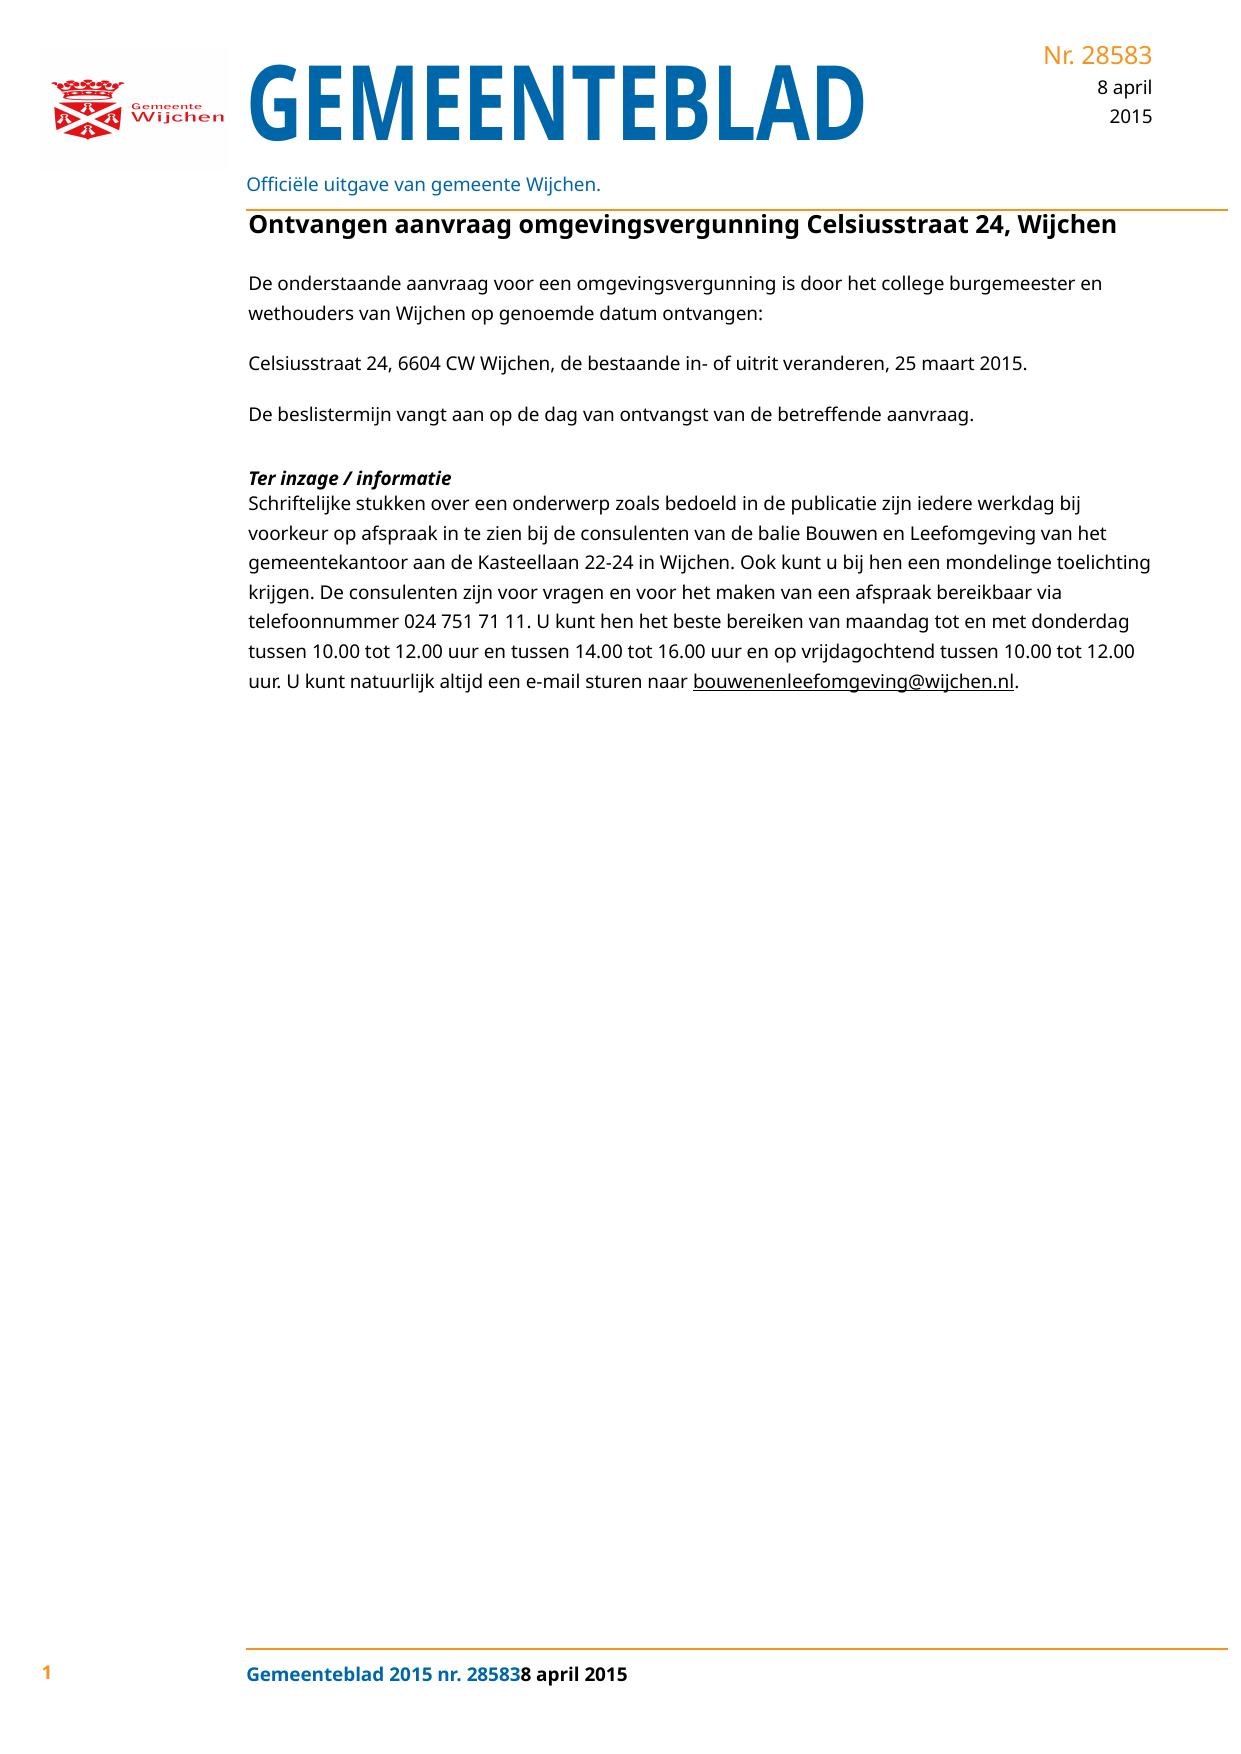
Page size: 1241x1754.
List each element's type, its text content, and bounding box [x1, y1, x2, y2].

text Celsiusstraat 24, 6604 CW Wijchen, de bestaande in- of uitrit veranderen, 25 maart 2015. [248, 350, 1152, 376]
text De onderstaande aanvraag voor een omgevingsvergunning is door het college burgemeester en wethouders van Wijchen op genoemde datum ontvangen: [248, 270, 1152, 326]
text Schriftelijke stukken over een onderwerp zoals bedoeld in de publicatie zijn iedere werkdag bij voorkeur op afspraak in te zien bij de consulenten van de balie Bouwen en Leefomgeving van het gemeentekantoor aan de Kasteellaan 22-24 in Wijchen. Ook kunt u bij hen een mondelinge toelichting krijgen. De consulenten zijn voor vragen en voor het maken van een afspraak bereikbaar via telefoonnummer 024 751 71 11. U kunt hen het beste bereiken van maandag tot en met donderdag tussen 10.00 tot 12.00 uur en tussen 14.00 tot 16.00 uur en op vrijdagochtend tussen 10.00 tot 12.00 uur. U kunt natuurlijk altijd een e-mail sturen naar bouwenenleefomgeving@wijchen.nl. [248, 490, 1152, 694]
text De beslistermijn vangt aan op de dag van ontvangst van de betreffende aanvraag. [248, 401, 1152, 426]
text Ontvangen aanvraag omgevingsvergunning Celsiusstraat 24, Wijchen [248, 211, 1152, 241]
text Ter inzage / informatie [248, 465, 1152, 490]
picture [41, 47, 231, 172]
